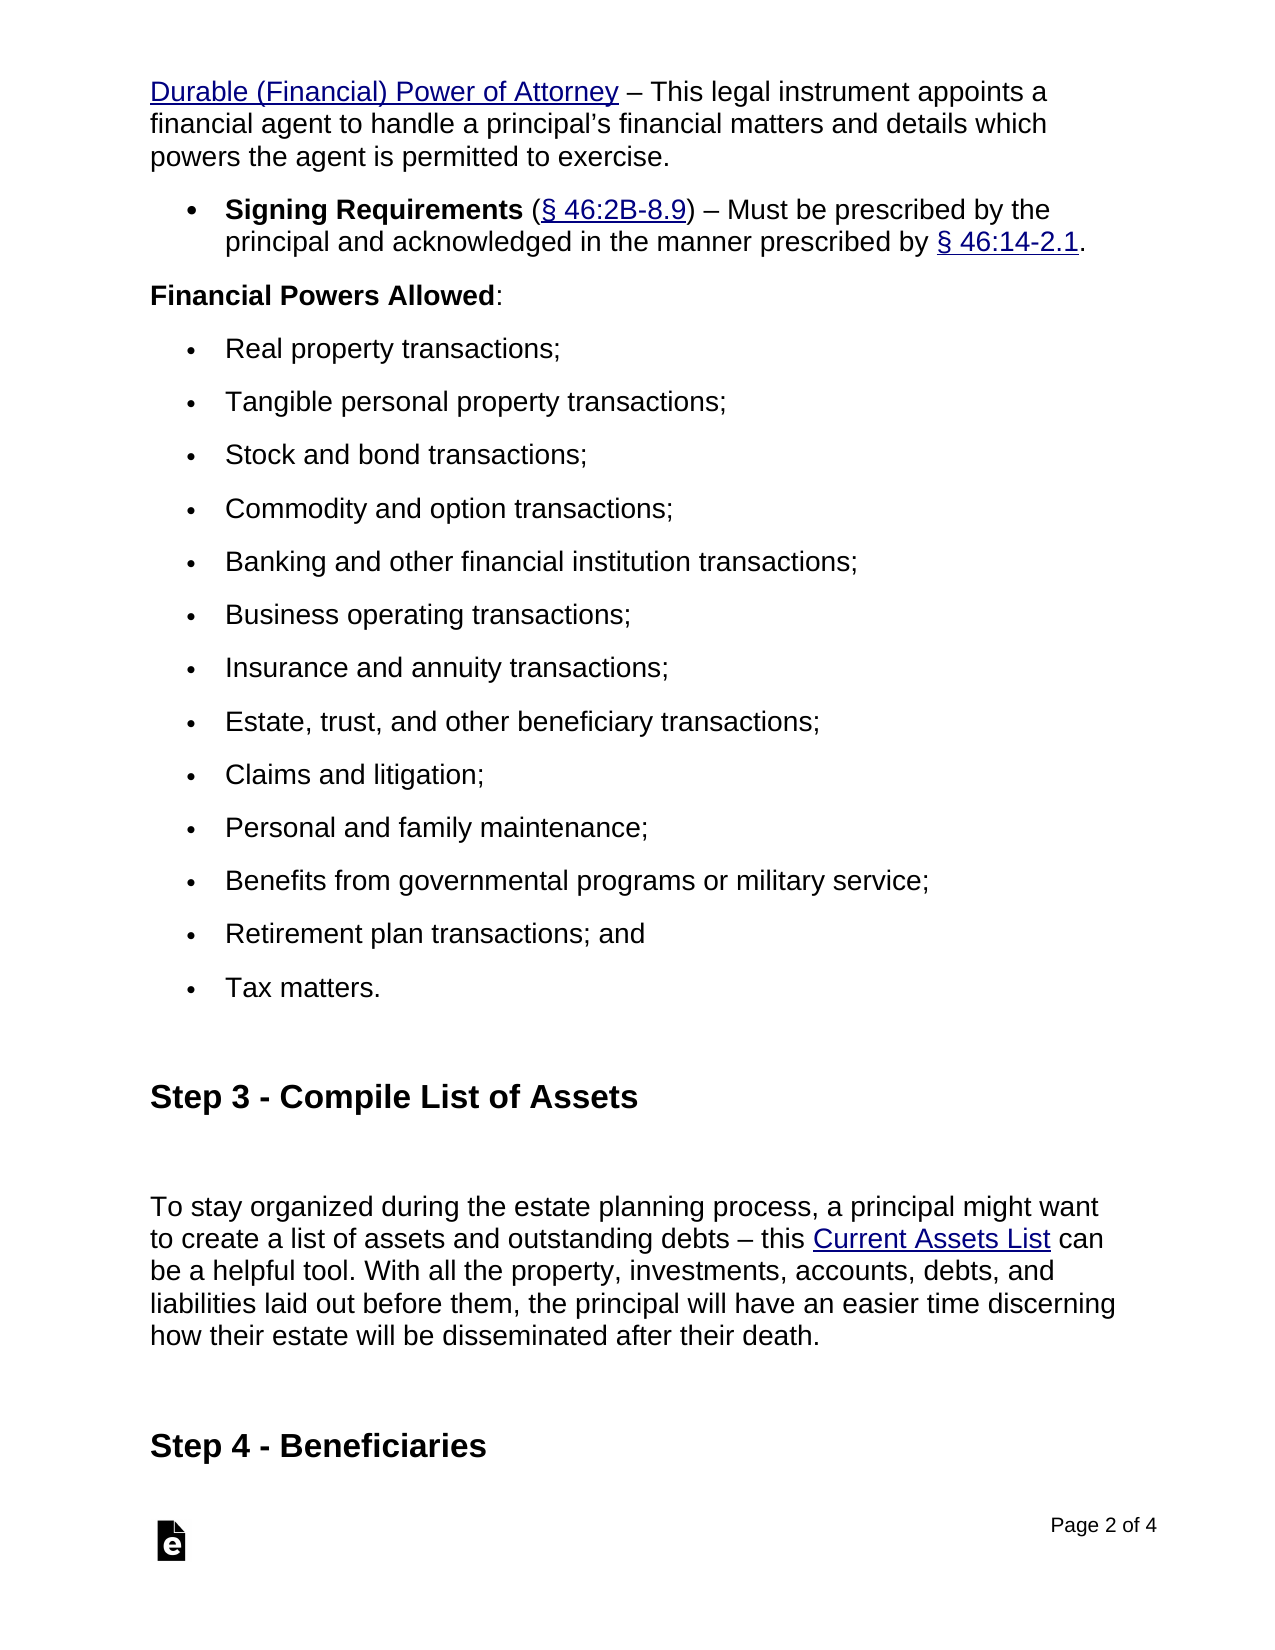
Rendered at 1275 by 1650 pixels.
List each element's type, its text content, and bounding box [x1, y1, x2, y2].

text Financial Powers Allowed: [150, 279, 1125, 311]
list Tangible personal property transactions; [187, 385, 1125, 417]
text Durable (Financial) Power of Attorney – This legal instrument appoints a financial agent to handle a principal’s financial matters and details which powers the agent is permitted to exercise. [150, 75, 1125, 172]
list Commodity and option transactions; [187, 492, 1125, 524]
list Stock and bond transactions; [187, 438, 1125, 471]
list Retirement plan transactions; and [187, 917, 1125, 950]
list Personal and family maintenance; [187, 811, 1125, 843]
list Business operating transactions; [187, 598, 1125, 630]
list Estate, trust, and other beneficiary transactions; [187, 704, 1125, 737]
list Claims and litigation; [187, 758, 1125, 790]
list Tax matters. [187, 971, 1125, 1003]
list Benefits from governmental programs or military service; [187, 864, 1125, 897]
text To stay organized during the estate planning process, a principal might want to create a list of assets and outstanding debts – this Current Assets List can be a helpful tool. With all the property, investments, accounts, debts, and liabilities laid out before them, the principal will have an easier time discerning how their estate will be disseminated after their death. [150, 1189, 1125, 1352]
subtitle Step 4 - Beneficiaries [150, 1426, 1125, 1464]
list Insurance and annuity transactions; [187, 651, 1125, 684]
subtitle Step 3 - Compile List of Assets [150, 1077, 1125, 1116]
list Real property transactions; [187, 332, 1125, 364]
list Banking and other financial institution transactions; [187, 545, 1125, 577]
list Signing Requirements (§ 46:2B-8.9) – Must be prescribed by the principal and acknowledged in the manner prescribed by § 46:14-2.1. [187, 193, 1125, 258]
